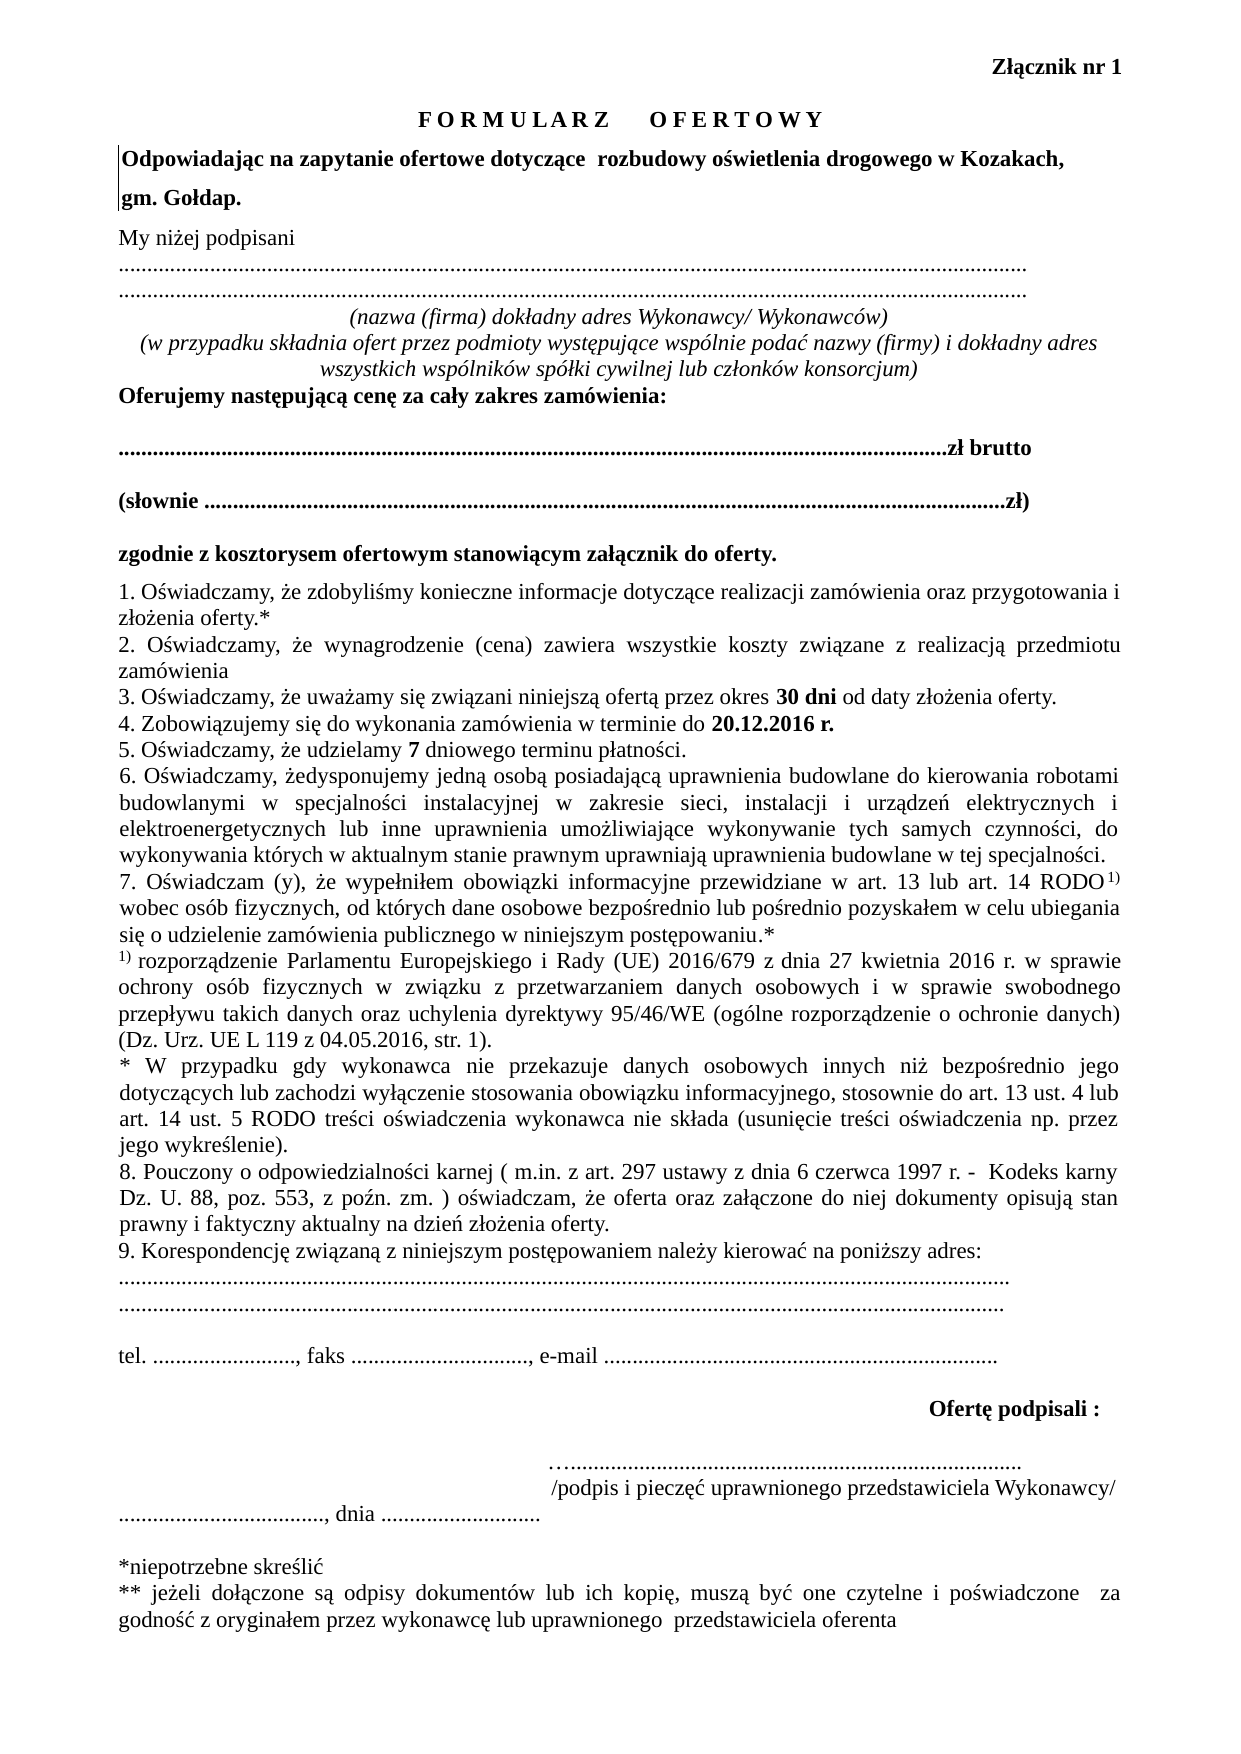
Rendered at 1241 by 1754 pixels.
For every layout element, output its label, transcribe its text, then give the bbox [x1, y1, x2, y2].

text ............................................................................................................................................................... [118, 250, 1122, 276]
text *niepotrzebne skreślić [118, 1553, 1122, 1579]
text tel. ........................., faks ..............................., e-mail ..................................................................... [118, 1342, 1122, 1369]
text 4. Zobowiązujemy się do wykonania zamówienia w terminie do 20.12.2016 r. [118, 710, 1122, 736]
text ........................................................................................................................................................... [118, 1289, 1122, 1316]
text (nazwa (firma) dokładny adres Wykonawcy/ Wykonawców) [118, 303, 1122, 329]
text 8. Pouczony o odpowiedzialności karnej ( m.in. z art. 297 ustawy z dnia 6 czerwca 1997 r. - Kodeks karny Dz. U. 88, poz. 553, z poźn. zm. ) oświadczam, że oferta oraz załączone do niej dokumenty opisują stan prawny i faktyczny aktualny na dzień złożenia oferty. [119, 1158, 1120, 1237]
text Złącznik nr 1 [118, 53, 1122, 79]
text ** jeżeli dołączone są odpisy dokumentów lub ich kopię, muszą być one czytelne i poświadczone za godność z oryginałem przez wykonawcę lub uprawnionego przedstawiciela oferenta [118, 1579, 1122, 1632]
text Ofertę podpisali : [118, 1395, 1122, 1448]
text 5. Oświadczamy, że udzielamy 7 dniowego terminu płatności. [118, 736, 1122, 762]
text 2. Oświadczamy, że wynagrodzenie (cena) zawiera wszystkie koszty związane z realizacją przedmiotu zamówienia [118, 631, 1122, 683]
text Oferujemy następującą cenę za cały zakres zamówienia: [118, 382, 1122, 408]
subtitle F O R M U L A R Z O F E R T O W Y [118, 106, 1122, 132]
text 1. Oświadczamy, że zdobyliśmy konieczne informacje dotyczące realizacji zamówienia oraz przygotowania i złożenia oferty.* [118, 578, 1122, 631]
text …............................................................................... [118, 1448, 1122, 1474]
text .................................................................................................................................................zł brutto [118, 434, 1122, 461]
text /podpis i pieczęć uprawnionego przedstawiciela Wykonawcy/ [118, 1474, 1122, 1500]
text zgodnie z kosztorysem ofertowym stanowiącym załącznik do oferty. [118, 540, 1122, 566]
text 7. Oświadczam (y), że wypełniłem obowiązki informacyjne przewidziane w art. 13 lub art. 14 RODO1) wobec osób fizycznych, od których dane osobowe bezpośrednio lub pośrednio pozyskałem w celu ubiegania się o udzielenie zamówienia publicznego w niniejszym postępowaniu.* [119, 868, 1120, 947]
text 1) rozporządzenie Parlamentu Europejskiego i Rady (UE) 2016/679 z dnia 27 kwietnia 2016 r. w sprawie ochrony osób fizycznych w związku z przetwarzaniem danych osobowych i w sprawie swobodnego przepływu takich danych oraz uchylenia dyrektywy 95/46/WE (ogólne rozporządzenie o ochronie danych) (Dz. Urz. UE L 119 z 04.05.2016, str. 1). [118, 947, 1122, 1052]
text ............................................................................................................................................................... [118, 276, 1122, 303]
text My niżej podpisani [118, 224, 1122, 250]
text (w przypadku składnia ofert przez podmioty występujące wspólnie podać nazwy (firmy) i dokładny adres wszystkich wspólników spółki cywilnej lub członków konsorcjum) [118, 329, 1122, 382]
text (słownie ............................................................................................................................................zł) [118, 487, 1122, 513]
text 9. Korespondencję związaną z niniejszym postępowaniem należy kierować na poniższy adres: [118, 1237, 1122, 1263]
text 6. Oświadczamy, żedysponujemy jedną osobą posiadającą uprawnienia budowlane do kierowania robotami budowlanymi w specjalności instalacyjnej w zakresie sieci, instalacji i urządzeń elektrycznych i elektroenergetycznych lub inne uprawnienia umożliwiające wykonywanie tych samych czynności, do wykonywania których w aktualnym stanie prawnym uprawniają uprawnienia budowlane w tej specjalności. [119, 762, 1120, 868]
text ............................................................................................................................................................ [118, 1263, 1122, 1289]
subtitle Odpowiadając na zapytanie ofertowe dotyczące rozbudowy oświetlenia drogowego w Kozakach, gm. Gołdap. [119, 145, 1122, 211]
text ...................................., dnia ............................ [118, 1500, 1122, 1527]
text 3. Oświadczamy, że uważamy się związani niniejszą ofertą przez okres 30 dni od daty złożenia oferty. [118, 683, 1122, 710]
text * W przypadku gdy wykonawca nie przekazuje danych osobowych innych niż bezpośrednio jego dotyczących lub zachodzi wyłączenie stosowania obowiązku informacyjnego, stosownie do art. 13 ust. 4 lub art. 14 ust. 5 RODO treści oświadczenia wykonawca nie składa (usunięcie treści oświadczenia np. przez jego wykreślenie). [119, 1052, 1120, 1158]
